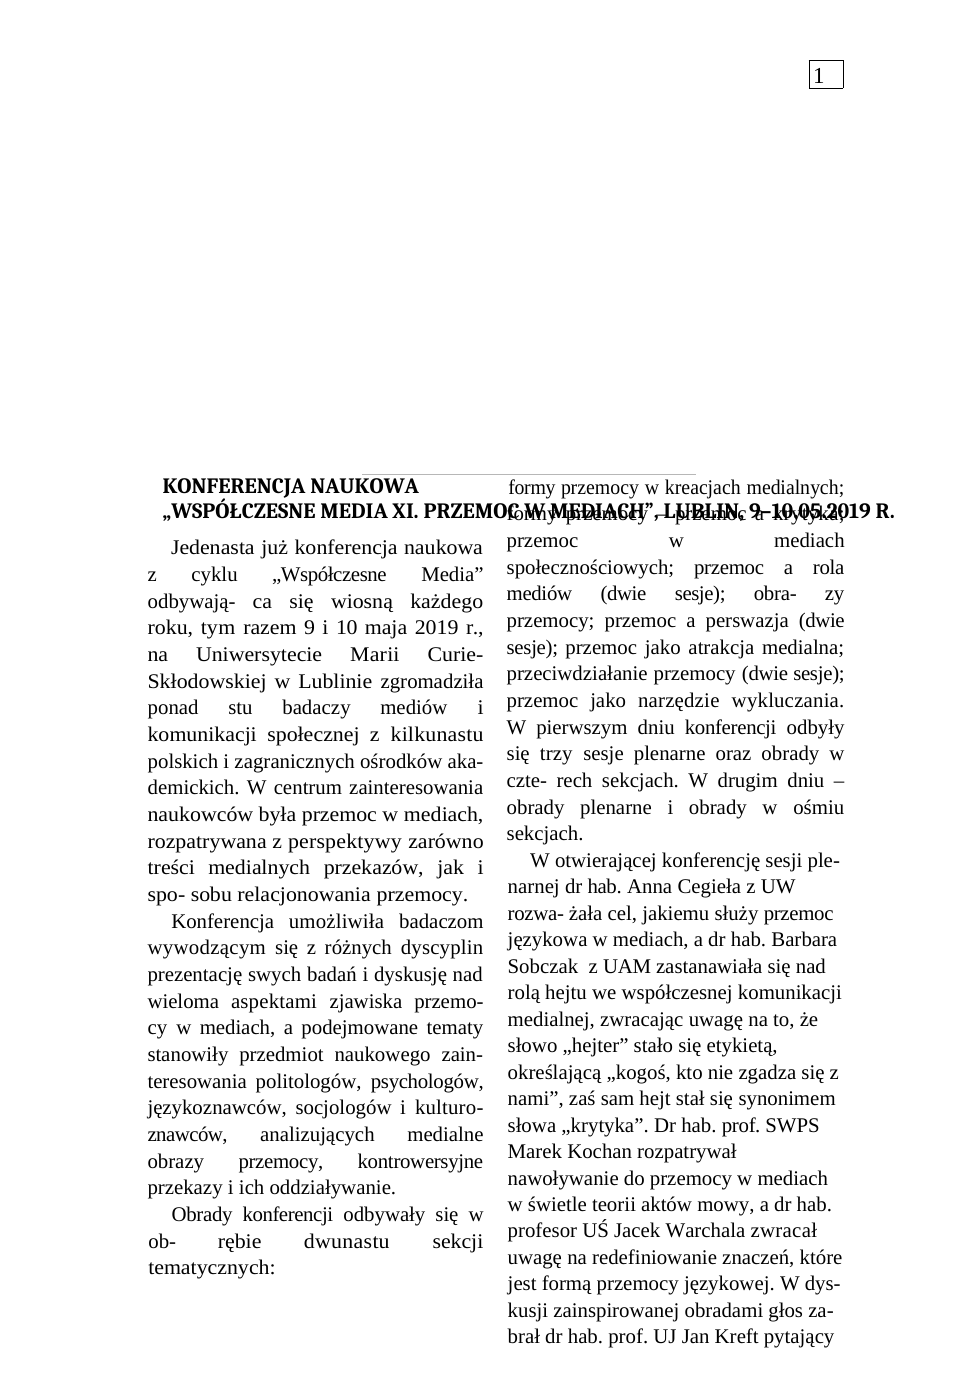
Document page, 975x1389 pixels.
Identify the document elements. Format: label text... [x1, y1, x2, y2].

text Jedenasta już konferencja naukowa z cyklu „Współczesne Media” odbywają- ca się wiosną każdego roku, tym razem 9 i 10 maja 2019 r., na Uniwersytecie Marii Curie-Skłodowskiej w Lublinie zgromadziła ponad stu badaczy mediów i komunikacji społecznej z kilkunastu polskich i zagranicznych ośrodków aka- demickich. W centrum zainteresowania naukowców była przemoc w mediach, rozpatrywana z perspektywy zarówno treści medialnych przekazów, jak i spo- sobu relacjonowania przemocy. [147, 535, 483, 906]
text Obrady konferencji odbywały się w ob- rębie dwunastu sekcji tematycznych: [148, 1202, 483, 1279]
text Konferencja umożliwiła badaczom wywodzącym się z różnych dyscyplin prezentację swych badań i dyskusję nad wieloma aspektami zjawiska przemo- cy w mediach, a podejmowane tematy stanowiły przedmiot naukowego zain- teresowania politologów, psychologów, językoznawców, socjologów i kulturo- znawców, analizujących medialne obrazy przemocy, kontrowersyjne przekazy i ich oddziaływanie. [147, 909, 483, 1199]
text W otwierającej konferencję sesji ple- narnej dr hab. Anna Cegieła z UW rozwa- żała cel, jakiemu służy przemoc językowa w mediach, a dr hab. Barbara Sobczak z UAM zastanawiała się nad rolą hejtu we współczesnej komunikacji medialnej, zwracając uwagę na to, że słowo „hejter” stało się etykietą, określającą „kogoś, kto nie zgadza się z nami”, zaś sam hejt stał się synonimem słowa „krytyka”. Dr hab. prof. SWPS Marek Kochan rozpatrywał nawoływanie do przemocy w mediach w świetle teorii aktów mowy, a dr hab. profesor UŚ Jacek Warchala zwracał uwagę na redefiniowanie znaczeń, które jest formą przemocy językowej. W dys- kusji zainspirowanej obradami głos za- brał dr hab. prof. UJ Jan Kreft pytający [507, 848, 845, 1348]
text formy przemocy w kreacjach medialnych; formy przemocy – przemoc a krytyka; przemoc w mediach społecznościowych; przemoc a rola mediów (dwie sesje); obra- zy przemocy; przemoc a perswazja (dwie sesje); przemoc jako atrakcja medialna; przeciwdziałanie przemocy (dwie sesje); przemoc jako narzędzie wykluczania. W pierwszym dniu konferencji odbyły się trzy sesje plenarne oraz obrady w czte- rech sekcjach. W drugim dniu – obrady plenarne i obrady w ośmiu sekcjach. [506, 474, 844, 845]
